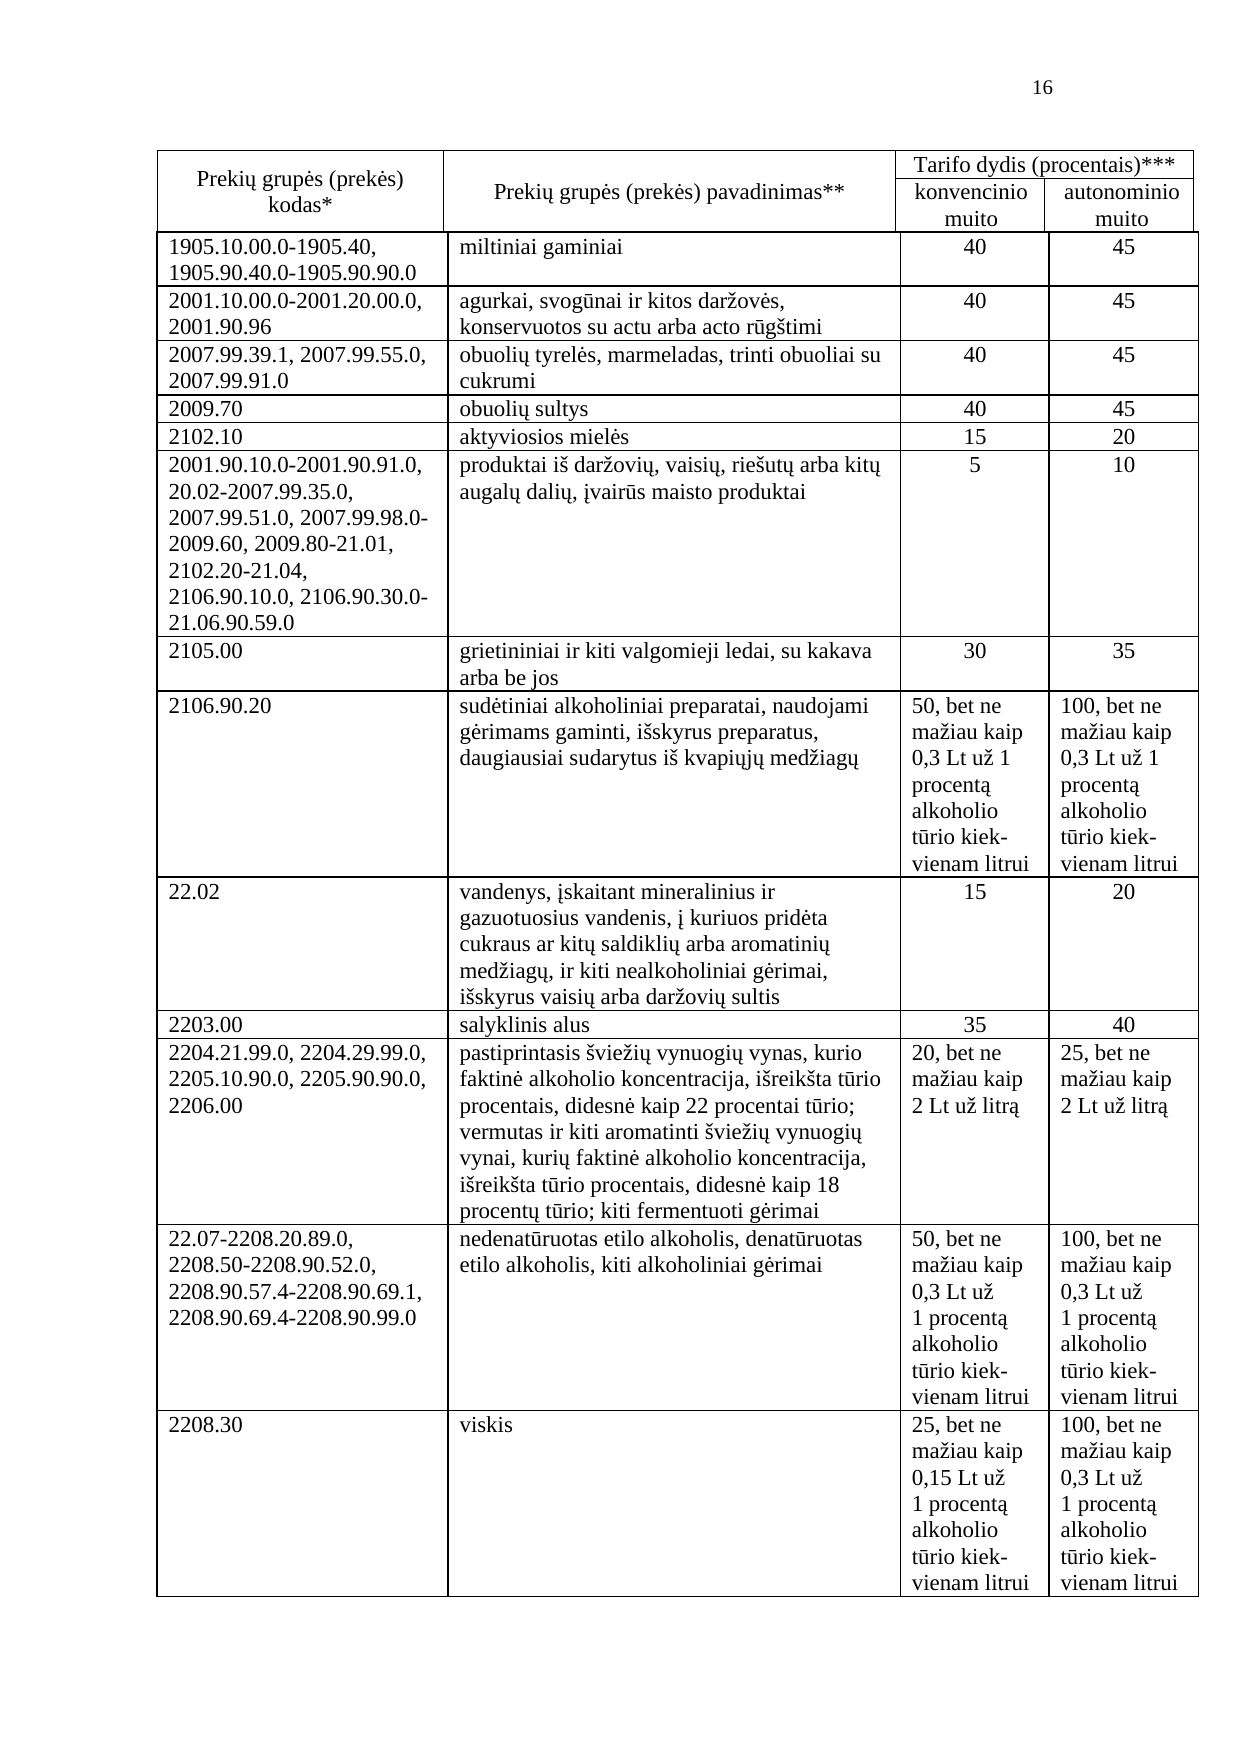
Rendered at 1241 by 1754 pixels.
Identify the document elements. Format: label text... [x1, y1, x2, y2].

table_cell 40 [1050, 1011, 1198, 1037]
table_cell grietininiai ir kiti valgomieji ledai, su kakava arba be jos [449, 637, 900, 690]
table_cell 100, bet ne mažiau kaip 0,3 Lt už 1 procentą alkoholio tūrio kiek-vienam litrui [1050, 1411, 1198, 1596]
table_cell agurkai, svogūnai ir kitos daržovės, konservuotos su actu arba acto rūgštimi [449, 287, 900, 340]
table_cell 20 [1050, 878, 1198, 1009]
table_cell 35 [901, 1011, 1048, 1037]
table_cell 2007.99.39.1, 2007.99.55.0, 2007.99.91.0 [158, 341, 447, 394]
table_cell sudėtiniai alkoholiniai preparatai, naudojami gėrimams gaminti, išskyrus preparatus, daugiausiai sudarytus iš kvapiųjų medžiagų [449, 692, 900, 876]
table_cell obuolių sultys [449, 396, 900, 422]
table_cell obuolių tyrelės, marmeladas, trinti obuoliai su cukrumi [449, 341, 900, 394]
table_cell 40 [901, 287, 1048, 340]
table_header Tarifo dydis (procentais)*** [896, 151, 1193, 177]
table_cell pastiprintasis šviežių vynuogių vynas, kurio faktinė alkoholio koncentracija, išreikšta tūrio procentais, didesnė kaip 22 procentai tūrio; vermutas ir kiti aromatinti šviežių vynuogių vynai, kurių faktinė alkoholio koncentracija, išreikšta tūrio procentais, didesnė kaip 18 procentų tūrio; kiti fermentuoti gėrimai [449, 1039, 900, 1223]
table_cell 25, bet ne mažiau kaip 0,15 Lt už 1 procentą alkoholio tūrio kiek-vienam litrui [901, 1411, 1048, 1596]
table_cell konvencinio muito [896, 179, 1044, 231]
table_cell 30 [901, 637, 1048, 690]
table_header Prekių grupės (prekės) kodas* [158, 151, 443, 231]
table_cell 2009.70 [158, 396, 447, 422]
table_cell 2208.30 [158, 1411, 447, 1596]
table_cell vandenys, įskaitant mineralinius ir gazuotuosius vandenis, į kuriuos pridėta cukraus ar kitų saldiklių arba aromatinių medžiagų, ir kiti nealkoholiniai gėrimai, išskyrus vaisių arba daržovių sultis [449, 878, 900, 1009]
table_cell 100, bet ne mažiau kaip 0,3 Lt už 1 procentą alkoholio tūrio kiek-vienam litrui [1050, 692, 1198, 876]
table_header Prekių grupės (prekės) pavadinimas** [444, 151, 895, 231]
table_cell miltiniai gaminiai [449, 233, 900, 285]
table_cell 15 [901, 878, 1048, 1009]
table_cell autonominio muito [1045, 179, 1193, 231]
table_cell 2001.90.10.0-2001.90.91.0, 20.02-2007.99.35.0, 2007.99.51.0, 2007.99.98.0-2009.60, 2009.80-21.01, 2102.20-21.04, 2106.90.10.0, 2106.90.30.0-21.06.90.59.0 [158, 451, 447, 636]
table_cell 2001.10.00.0-2001.20.00.0, 2001.90.96 [158, 287, 447, 340]
table_cell 22.02 [158, 878, 447, 1009]
table_cell 2102.10 [158, 423, 447, 450]
table_cell 2204.21.99.0, 2204.29.99.0, 2205.10.90.0, 2205.90.90.0, 2206.00 [158, 1039, 447, 1223]
table_cell 22.07-2208.20.89.0, 2208.50-2208.90.52.0, 2208.90.57.4-2208.90.69.1, 2208.90.69.4-2208.90.99.0 [158, 1225, 447, 1409]
table_cell 45 [1050, 341, 1198, 394]
table_cell 40 [901, 233, 1048, 285]
table_cell produktai iš daržovių, vaisių, riešutų arba kitų augalų dalių, įvairūs maisto produktai [449, 451, 900, 636]
table_cell 100, bet ne mažiau kaip 0,3 Lt už 1 procentą alkoholio tūrio kiek-vienam litrui [1050, 1225, 1198, 1409]
table_cell nedenatūruotas etilo alkoholis, denatūruotas etilo alkoholis, kiti alkoholiniai gėrimai [449, 1225, 900, 1409]
table_cell 35 [1050, 637, 1198, 690]
table_cell 15 [901, 423, 1048, 450]
table_cell 2203.00 [158, 1011, 447, 1037]
table_cell aktyviosios mielės [449, 423, 900, 450]
table_cell 50, bet ne mažiau kaip 0,3 Lt už 1 procentą alkoholio tūrio kiek-vienam litrui [901, 692, 1048, 876]
table_cell 1905.10.00.0-1905.40, 1905.90.40.0-1905.90.90.0 [158, 233, 447, 285]
table_cell viskis [449, 1411, 900, 1596]
table_cell 40 [901, 341, 1048, 394]
table_cell 20 [1050, 423, 1198, 450]
table_cell 2105.00 [158, 637, 447, 690]
table_header [1194, 150, 1198, 177]
table_cell 45 [1050, 233, 1198, 285]
table_cell 10 [1050, 451, 1198, 636]
table_cell 40 [901, 396, 1048, 422]
table_cell 45 [1050, 396, 1198, 422]
table_cell [1194, 178, 1198, 231]
table_cell 20, bet ne mažiau kaip 2 Lt už litrą [901, 1039, 1048, 1223]
table_cell 50, bet ne mažiau kaip 0,3 Lt už 1 procentą alkoholio tūrio kiek-vienam litrui [901, 1225, 1048, 1409]
table_cell 45 [1050, 287, 1198, 340]
table_cell 25, bet ne mažiau kaip 2 Lt už litrą [1050, 1039, 1198, 1223]
table_cell 5 [901, 451, 1048, 636]
table_cell salyklinis alus [449, 1011, 900, 1037]
table_cell 2106.90.20 [158, 692, 447, 876]
